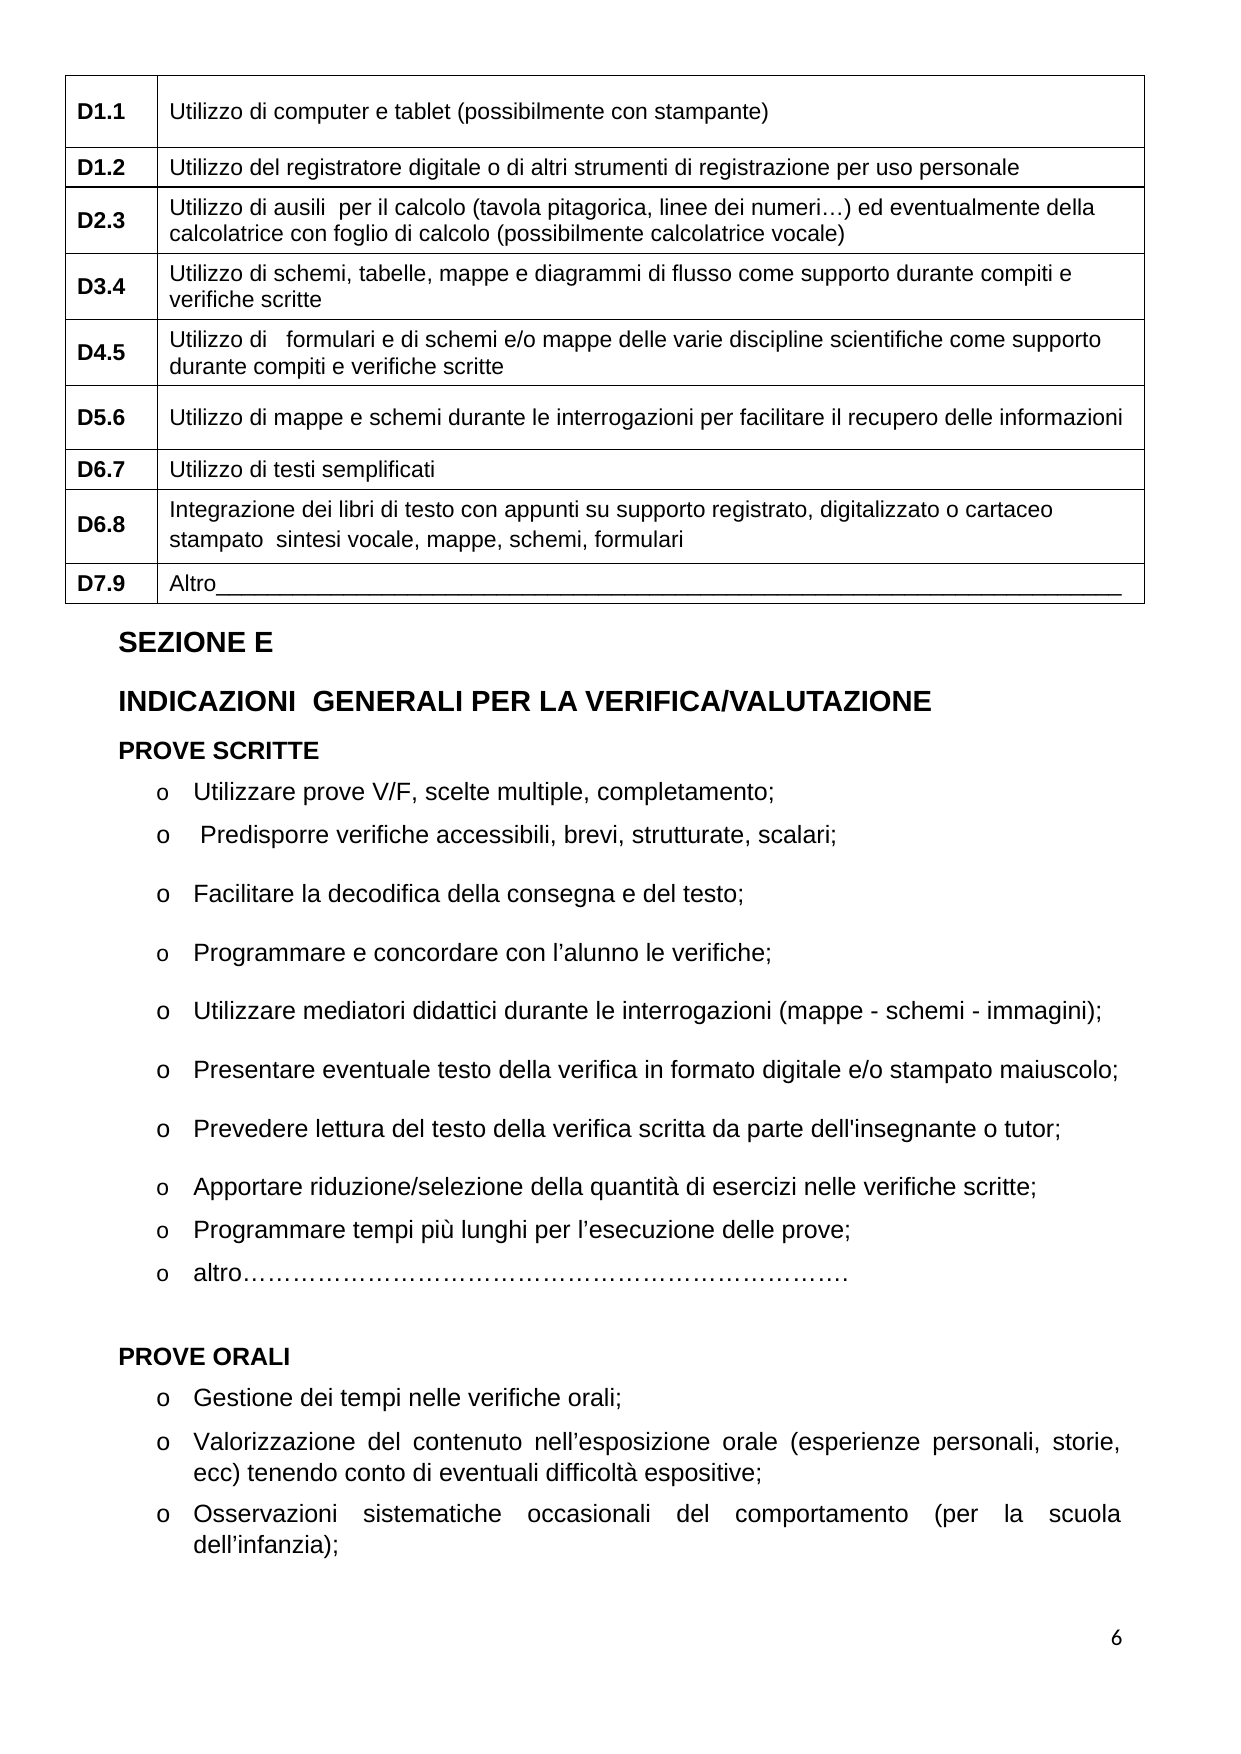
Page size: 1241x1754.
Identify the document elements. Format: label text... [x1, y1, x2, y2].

list Presentare eventuale testo della verifica in formato digitale e/o stampato maiuscolo; [156, 1055, 1122, 1086]
table_cell D1.2 [66, 148, 157, 186]
table_cell D1.1 [66, 76, 157, 147]
table_cell Utilizzo del registratore digitale o di altri strumenti di registrazione per uso personale [158, 148, 1144, 186]
list Programmare e concordare con l’alunno le verifiche; [156, 938, 1122, 968]
table_cell Utilizzo di computer e tablet (possibilmente con stampante) [158, 76, 1144, 147]
text PROVE SCRITTE [118, 736, 1122, 765]
list Programmare tempi più lunghi per l’esecuzione delle prove; [156, 1215, 1122, 1246]
table_cell D6.8 [66, 490, 157, 563]
text PROVE ORALI [118, 1342, 1122, 1371]
list Utilizzare prove V/F, scelte multiple, completamento; [156, 777, 1122, 808]
table_cell Utilizzo di formulari e di schemi e/o mappe delle varie discipline scientifiche come supporto durante compiti e verifiche scritte [158, 320, 1144, 385]
list altro………………………………………………………………. [156, 1258, 1122, 1288]
table_cell D6.7 [66, 450, 157, 489]
list Apportare riduzione/selezione della quantità di esercizi nelle verifiche scritte; [156, 1172, 1122, 1203]
list Gestione dei tempi nelle verifiche orali; [156, 1383, 1122, 1414]
list Utilizzare mediatori didattici durante le interrogazioni (mappe - schemi - immagini); [156, 996, 1122, 1027]
table_cell D3.4 [66, 254, 157, 319]
list Osservazioni sistematiche occasionali del comportamento (per la scuola dell’infanzia); [156, 1499, 1122, 1559]
table_cell D5.6 [66, 386, 157, 449]
list Facilitare la decodifica della consegna e del testo; [156, 879, 1122, 910]
table_cell Utilizzo di mappe e schemi durante le interrogazioni per facilitare il recupero delle informazioni [158, 386, 1144, 449]
table_cell Utilizzo di testi semplificati [158, 450, 1144, 489]
table_cell Utilizzo di schemi, tabelle, mappe e diagrammi di flusso come supporto durante compiti e verifiche scritte [158, 254, 1144, 319]
table_cell D2.3 [66, 188, 157, 253]
list Prevedere lettura del testo della verifica scritta da parte dell'insegnante o tutor; [156, 1113, 1122, 1144]
table_cell Utilizzo di ausili per il calcolo (tavola pitagorica, linee dei numeri…) ed eventualmente della calcolatrice con foglio di calcolo (possibilmente calcolatrice vocale) [158, 188, 1144, 253]
table_cell D7.9 [66, 564, 157, 603]
table_cell Integrazione dei libri di testo con appunti su supporto registrato, digitalizzato o cartaceo stampato sintesi vocale, mappe, schemi, formulari [158, 490, 1144, 563]
list Valorizzazione del contenuto nell’esposizione orale (esperienze personali, storie, ecc) tenendo conto di eventuali difficoltà espositive; [156, 1427, 1122, 1486]
table_cell D4.5 [66, 320, 157, 385]
text SEZIONE E [118, 625, 1122, 659]
text INDICAZIONI GENERALI PER LA VERIFICA/VALUTAZIONE [118, 684, 1122, 717]
list Predisporre verifiche accessibili, brevi, strutturate, scalari; [156, 820, 1122, 851]
table_cell Altro_______________________________________________________________________ [158, 564, 1144, 603]
